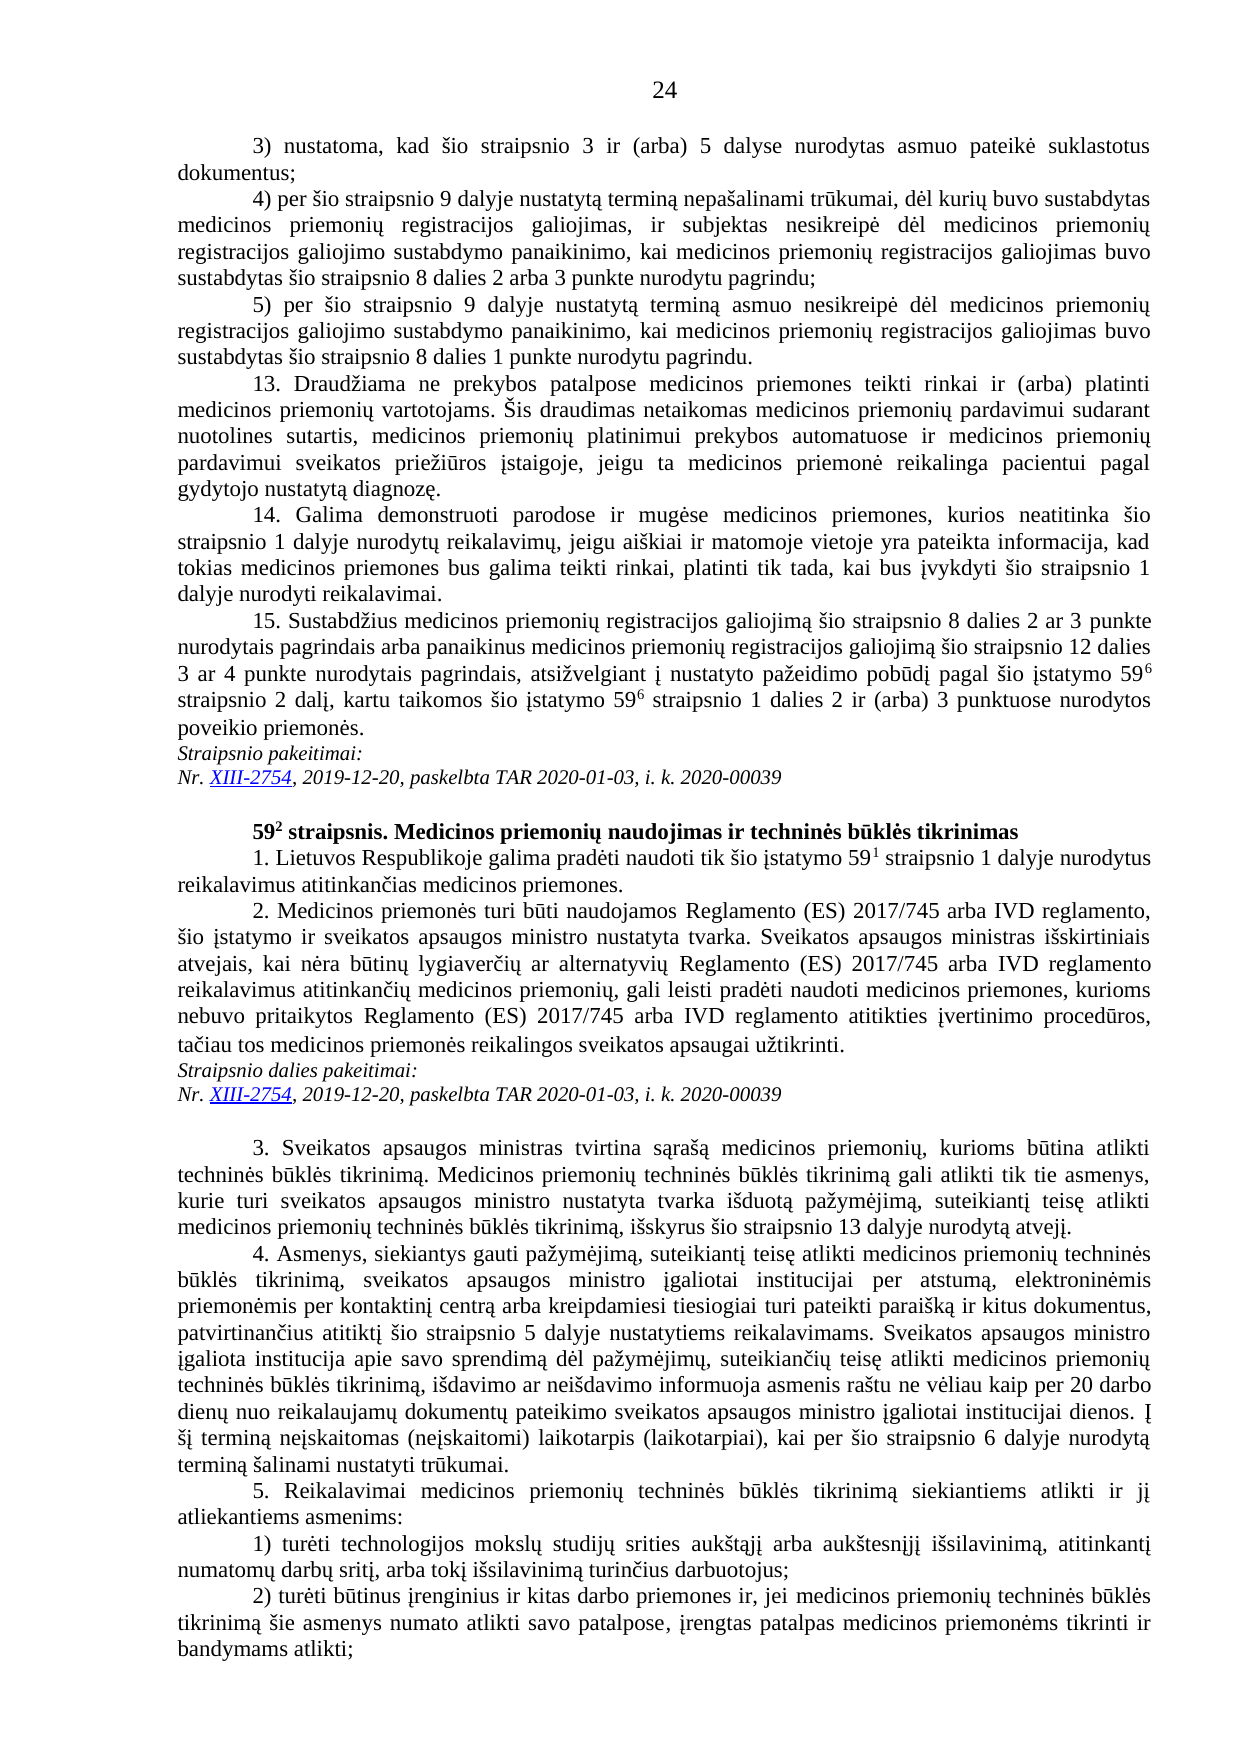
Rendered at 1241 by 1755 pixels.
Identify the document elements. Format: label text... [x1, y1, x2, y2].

text 5. Reikalavimai medicinos priemonių techninės būklės tikrinimą siekiantiems atlikti ir jį atliekantiems asmenims: [177, 1477, 1152, 1530]
text 3) nustatoma, kad šio straipsnio 3 ir (arba) 5 dalyse nurodytas asmuo pateikė suklastotus dokumentus; [177, 132, 1152, 185]
text Nr. XIII-2754, 2019-12-20, paskelbta TAR 2020-01-03, i. k. 2020-00039 [177, 765, 1152, 789]
text Nr. XIII-2754, 2019-12-20, paskelbta TAR 2020-01-03, i. k. 2020-00039 [177, 1082, 1152, 1106]
text Straipsnio dalies pakeitimai: [177, 1057, 1152, 1082]
text 14. Galima demonstruoti parodose ir mugėse medicinos priemones, kurios neatitinka šio straipsnio 1 dalyje nurodytų reikalavimų, jeigu aiškiai ir matomoje vietoje yra pateikta informacija, kad tokias medicinos priemones bus galima teikti rinkai, platinti tik tada, kai bus įvykdyti šio straipsnio 1 dalyje nurodyti reikalavimai. [177, 501, 1152, 607]
text 13. Draudžiama ne prekybos patalpose medicinos priemones teikti rinkai ir (arba) platinti medicinos priemonių vartotojams. Šis draudimas netaikomas medicinos priemonių pardavimui sudarant nuotolines sutartis, medicinos priemonių platinimui prekybos automatuose ir medicinos priemonių pardavimui sveikatos priežiūros įstaigoje, jeigu ta medicinos priemonė reikalinga pacientui pagal gydytojo nustatytą diagnozę. [177, 370, 1152, 501]
text 1. Lietuvos Respublikoje galima pradėti naudoti tik šio įstatymo 591 straipsnio 1 dalyje nurodytus reikalavimus atitinkančias medicinos priemones. [177, 844, 1152, 897]
text 2) turėti būtinus įrenginius ir kitas darbo priemones ir, jei medicinos priemonių techninės būklės tikrinimą šie asmenys numato atlikti savo patalpose, įrengtas patalpas medicinos priemonėms tikrinti ir bandymams atlikti; [177, 1582, 1152, 1661]
text Straipsnio pakeitimai: [177, 741, 1152, 765]
text 4. Asmenys, siekiantys gauti pažymėjimą, suteikiantį teisę atlikti medicinos priemonių techninės būklės tikrinimą, sveikatos apsaugos ministro įgaliotai institucijai per atstumą, elektroninėmis priemonėmis per kontaktinį centrą arba kreipdamiesi tiesiogiai turi pateikti paraišką ir kitus dokumentus, patvirtinančius atitiktį šio straipsnio 5 dalyje nustatytiems reikalavimams. Sveikatos apsaugos ministro įgaliota institucija apie savo sprendimą dėl pažymėjimų, suteikiančių teisę atlikti medicinos priemonių techninės būklės tikrinimą, išdavimo ar neišdavimo informuoja asmenis raštu ne vėliau kaip per 20 darbo dienų nuo reikalaujamų dokumentų pateikimo sveikatos apsaugos ministro įgaliotai institucijai dienos. Į šį terminą neįskaitomas (neįskaitomi) laikotarpis (laikotarpiai), kai per šio straipsnio 6 dalyje nurodytą terminą šalinami nustatyti trūkumai. [177, 1240, 1152, 1477]
text 5) per šio straipsnio 9 dalyje nustatytą terminą asmuo nesikreipė dėl medicinos priemonių registracijos galiojimo sustabdymo panaikinimo, kai medicinos priemonių registracijos galiojimas buvo sustabdytas šio straipsnio 8 dalies 1 punkte nurodytu pagrindu. [177, 291, 1152, 370]
text 1) turėti technologijos mokslų studijų srities aukštąjį arba aukštesnįjį išsilavinimą, atitinkantį numatomų darbų sritį, arba tokį išsilavinimą turinčius darbuotojus; [177, 1530, 1152, 1582]
text 4) per šio straipsnio 9 dalyje nustatytą terminą nepašalinami trūkumai, dėl kurių buvo sustabdytas medicinos priemonių registracijos galiojimas, ir subjektas nesikreipė dėl medicinos priemonių registracijos galiojimo sustabdymo panaikinimo, kai medicinos priemonių registracijos galiojimas buvo sustabdytas šio straipsnio 8 dalies 2 arba 3 punkte nurodytu pagrindu; [177, 185, 1152, 291]
text 15. Sustabdžius medicinos priemonių registracijos galiojimą šio straipsnio 8 dalies 2 ar 3 punkte nurodytais pagrindais arba panaikinus medicinos priemonių registracijos galiojimą šio straipsnio 12 dalies 3 ar 4 punkte nurodytais pagrindais, atsižvelgiant į nustatyto pažeidimo pobūdį pagal šio įstatymo 596 straipsnio 2 dalį, kartu taikomos šio įstatymo 596 straipsnio 1 dalies 2 ir (arba) 3 punktuose nurodytos poveikio priemonės. [177, 607, 1152, 741]
text 2. Medicinos priemonės turi būti naudojamos Reglamento (ES) 2017/745 arba IVD reglamento, šio įstatymo ir sveikatos apsaugos ministro nustatyta tvarka. Sveikatos apsaugos ministras išskirtiniais atvejais, kai nėra būtinų lygiaverčių ar alternatyvių Reglamento (ES) 2017/745 arba IVD reglamento reikalavimus atitinkančių medicinos priemonių, gali leisti pradėti naudoti medicinos priemones, kurioms nebuvo pritaikytos Reglamento (ES) 2017/745 arba IVD reglamento atitikties įvertinimo procedūros, tačiau tos medicinos priemonės reikalingos sveikatos apsaugai užtikrinti. [177, 897, 1152, 1057]
text 592 straipsnis. Medicinos priemonių naudojimas ir techninės būklės tikrinimas [177, 818, 1152, 844]
text 3. Sveikatos apsaugos ministras tvirtina sąrašą medicinos priemonių, kurioms būtina atlikti techninės būklės tikrinimą. Medicinos priemonių techninės būklės tikrinimą gali atlikti tik tie asmenys, kurie turi sveikatos apsaugos ministro nustatyta tvarka išduotą pažymėjimą, suteikiantį teisę atlikti medicinos priemonių techninės būklės tikrinimą, išskyrus šio straipsnio 13 dalyje nurodytą atvejį. [177, 1134, 1152, 1240]
